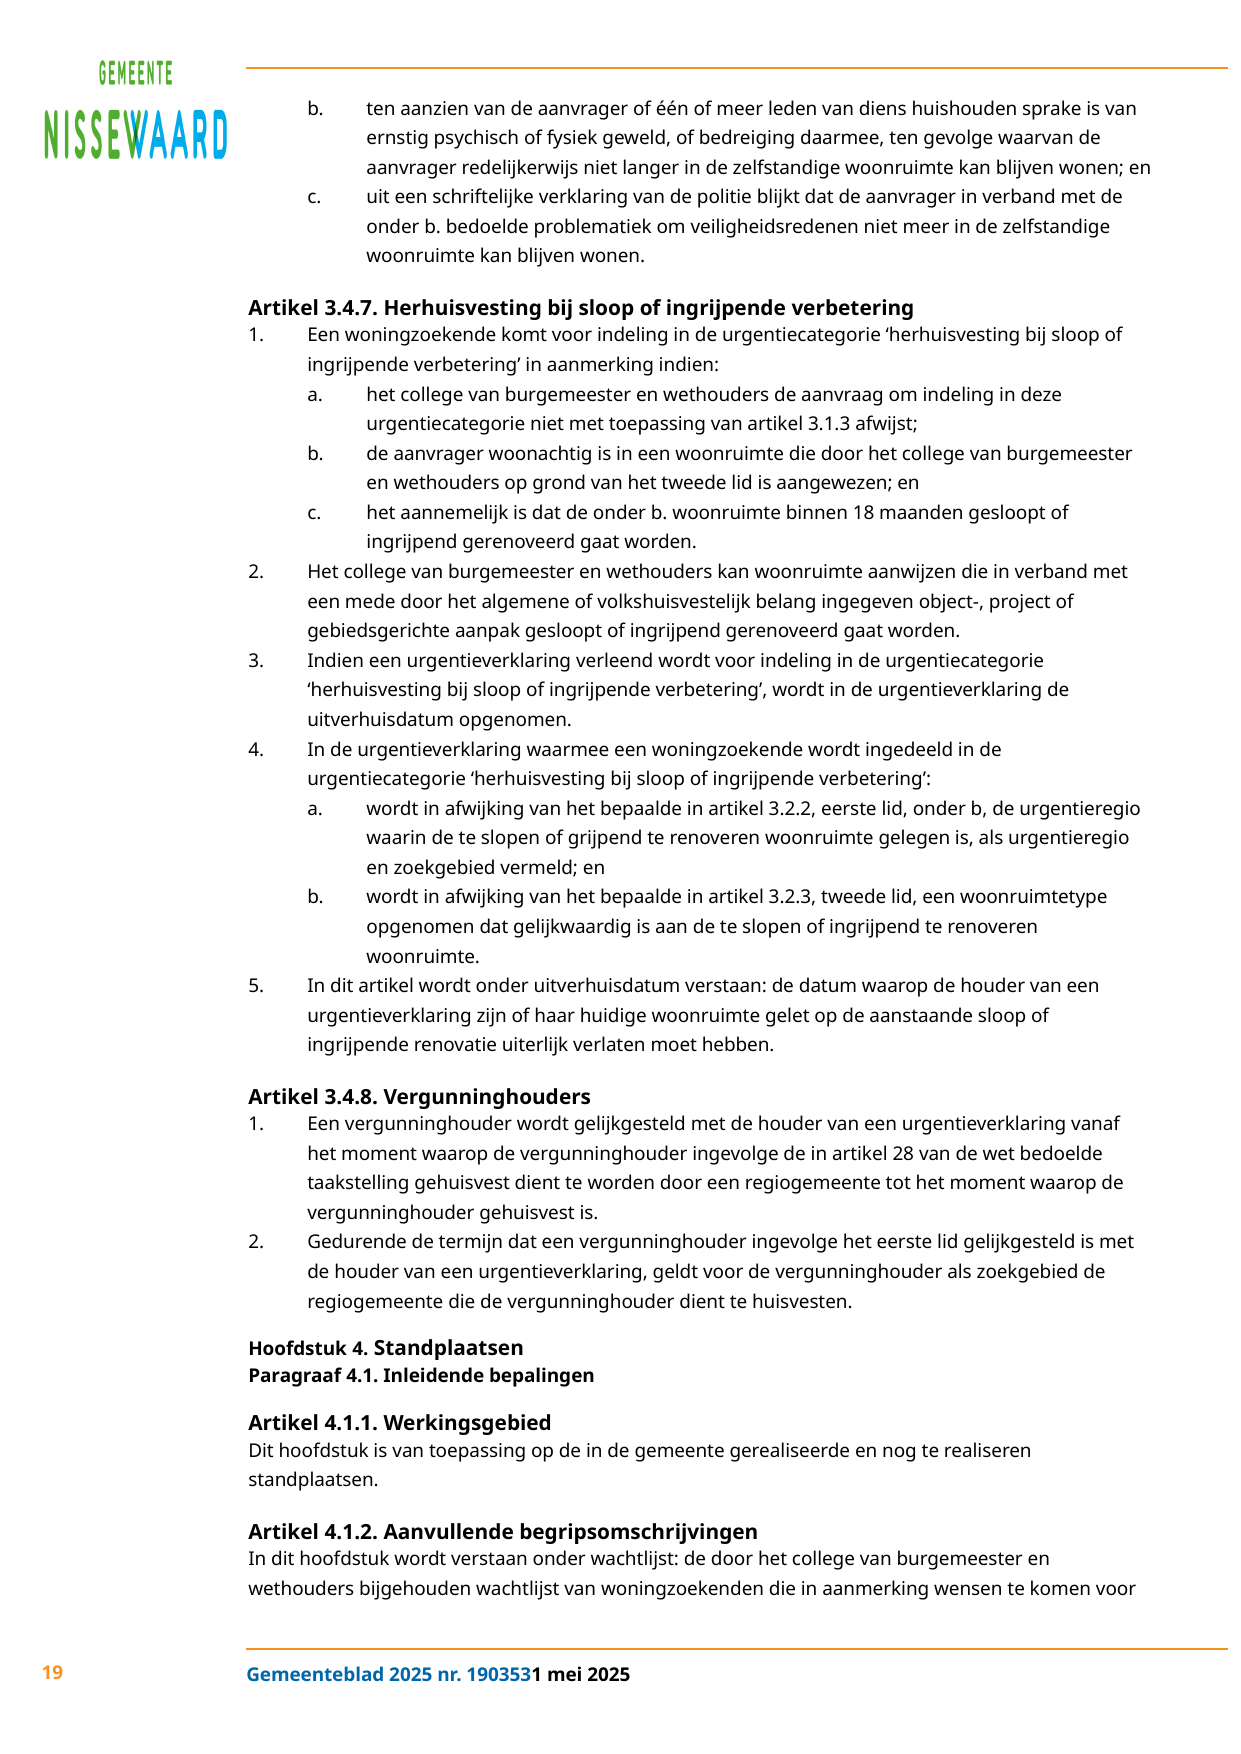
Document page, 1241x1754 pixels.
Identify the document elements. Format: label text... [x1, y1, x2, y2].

list wordt in afwijking van het bepaalde in artikel 3.2.2, eerste lid, onder b, de urgentieregio waarin de te slopen of grijpend te renoveren woonruimte gelegen is, als urgentieregio en zoekgebied vermeld; en [307, 795, 1152, 880]
text Artikel 3.4.8. Vergunninghouders [248, 1082, 1152, 1110]
text Artikel 4.1.1. Werkingsgebied [248, 1408, 1152, 1437]
text Dit hoofdstuk is van toepassing op de in de gemeente gerealiseerde en nog te realiseren standplaatsen. [248, 1437, 1152, 1492]
list de aanvrager woonachtig is in een woonruimte die door het college van burgemeester en wethouders op grond van het tweede lid is aangewezen; en [307, 440, 1152, 495]
list Gedurende de termijn dat een vergunninghouder ingevolge het eerste lid gelijkgesteld is met de houder van een urgentieverklaring, geldt voor de vergunninghouder als zoekgebied de regiogemeente die de vergunninghouder dient te huisvesten. [248, 1229, 1152, 1314]
list wordt in afwijking van het bepaalde in artikel 3.2.3, tweede lid, een woonruimtetype opgenomen dat gelijkwaardig is aan de te slopen of ingrijpend te renoveren woonruimte. [307, 884, 1152, 968]
list uit een schriftelijke verklaring van de politie blijkt dat de aanvrager in verband met de onder b. bedoelde problematiek om veiligheidsredenen niet meer in de zelfstandige woonruimte kan blijven wonen. [307, 183, 1152, 268]
list Indien een urgentieverklaring verleend wordt voor indeling in de urgentiecategorie ‘herhuisvesting bij sloop of ingrijpende verbetering’, wordt in de urgentieverklaring de uitverhuisdatum opgenomen. [248, 647, 1152, 732]
list ten aanzien van de aanvrager of één of meer leden van diens huishouden sprake is van ernstig psychisch of fysiek geweld, of bedreiging daarmee, ten gevolge waarvan de aanvrager redelijkerwijs niet langer in de zelfstandige woonruimte kan blijven wonen; en [307, 95, 1152, 180]
list Het college van burgemeester en wethouders kan woonruimte aanwijzen die in verband met een mede door het algemene of volkshuisvestelijk belang ingegeven object-, project of gebiedsgerichte aanpak gesloopt of ingrijpend gerenoveerd gaat worden. [248, 558, 1152, 643]
text In dit hoofdstuk wordt verstaan onder wachtlijst: de door het college van burgemeester en wethouders bijgehouden wachtlijst van woningzoekenden die in aanmerking wensen te komen voor [248, 1545, 1152, 1601]
list In dit artikel wordt onder uitverhuisdatum verstaan: de datum waarop de houder van een urgentieverklaring zijn of haar huidige woonruimte gelet op de aanstaande sloop of ingrijpende renovatie uiterlijk verlaten moet hebben. [248, 972, 1152, 1057]
list Een vergunninghouder wordt gelijkgesteld met de houder van een urgentieverklaring vanaf het moment waarop de vergunninghouder ingevolge de in artikel 28 van de wet bedoelde taakstelling gehuisvest dient te worden door een regiogemeente tot het moment waarop de vergunninghouder gehuisvest is. [248, 1110, 1152, 1225]
text Hoofdstuk 4. Standplaatsen [248, 1333, 1152, 1362]
text Artikel 4.1.2. Aanvullende begripsomschrijvingen [248, 1517, 1152, 1545]
list In de urgentieverklaring waarmee een woningzoekende wordt ingedeeld in de urgentiecategorie ‘herhuisvesting bij sloop of ingrijpende verbetering’: [248, 736, 1152, 791]
picture [41, 47, 231, 172]
list Een woningzoekende komt voor indeling in de urgentiecategorie ‘herhuisvesting bij sloop of ingrijpende verbetering’ in aanmerking indien: [248, 322, 1152, 377]
list het aannemelijk is dat de onder b. woonruimte binnen 18 maanden gesloopt of ingrijpend gerenoveerd gaat worden. [307, 499, 1152, 554]
list het college van burgemeester en wethouders de aanvraag om indeling in deze urgentiecategorie niet met toepassing van artikel 3.1.3 afwijst; [307, 381, 1152, 436]
text Paragraaf 4.1. Inleidende bepalingen [248, 1362, 1152, 1388]
text Artikel 3.4.7. Herhuisvesting bij sloop of ingrijpende verbetering [248, 293, 1152, 322]
